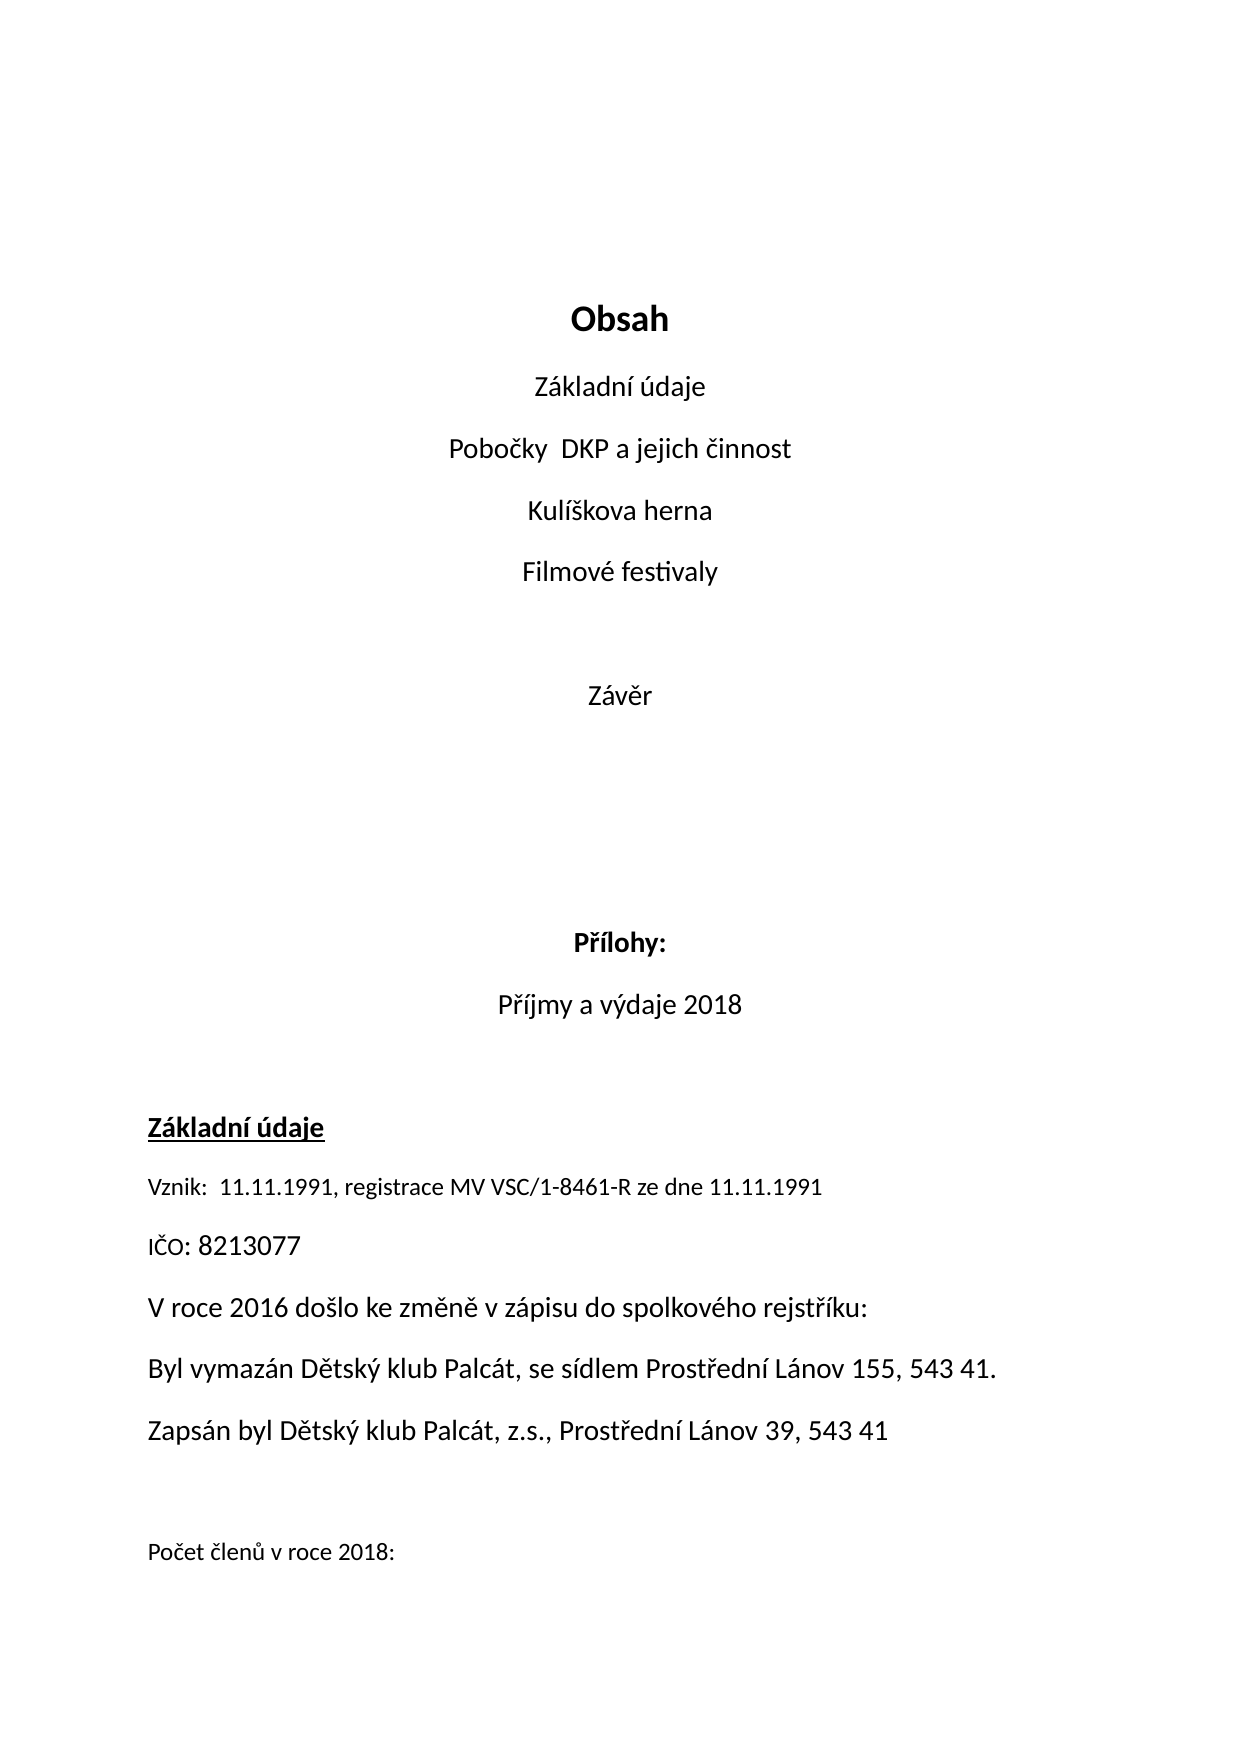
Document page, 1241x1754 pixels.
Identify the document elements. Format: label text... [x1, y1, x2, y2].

text Obsah [148, 295, 1093, 341]
text Přílohy: [148, 924, 1093, 960]
text IČO: 8213077 [148, 1227, 1093, 1263]
text Příjmy a výdaje 2018 [148, 986, 1093, 1022]
text Zapsán byl Dětský klub Palcát, z.s., Prostřední Lánov 39, 543 41 [148, 1412, 1093, 1448]
text Závěr [148, 677, 1093, 713]
text Základní údaje [148, 368, 1093, 404]
text Filmové festivaly [148, 553, 1093, 589]
text Kulíškova herna [148, 492, 1093, 527]
text Byl vymazán Dětský klub Palcát, se sídlem Prostřední Lánov 155, 543 41. [148, 1351, 1093, 1386]
text Základní údaje [148, 1109, 1093, 1145]
text Počet členů v roce 2018: [148, 1536, 1093, 1566]
text Pobočky DKP a jejich činnost [148, 430, 1093, 466]
text V roce 2016 došlo ke změně v zápisu do spolkového rejstříku: [148, 1289, 1093, 1324]
text Vznik: 11.11.1991, registrace MV VSC/1-8461-R ze dne 11.11.1991 [148, 1171, 1093, 1202]
